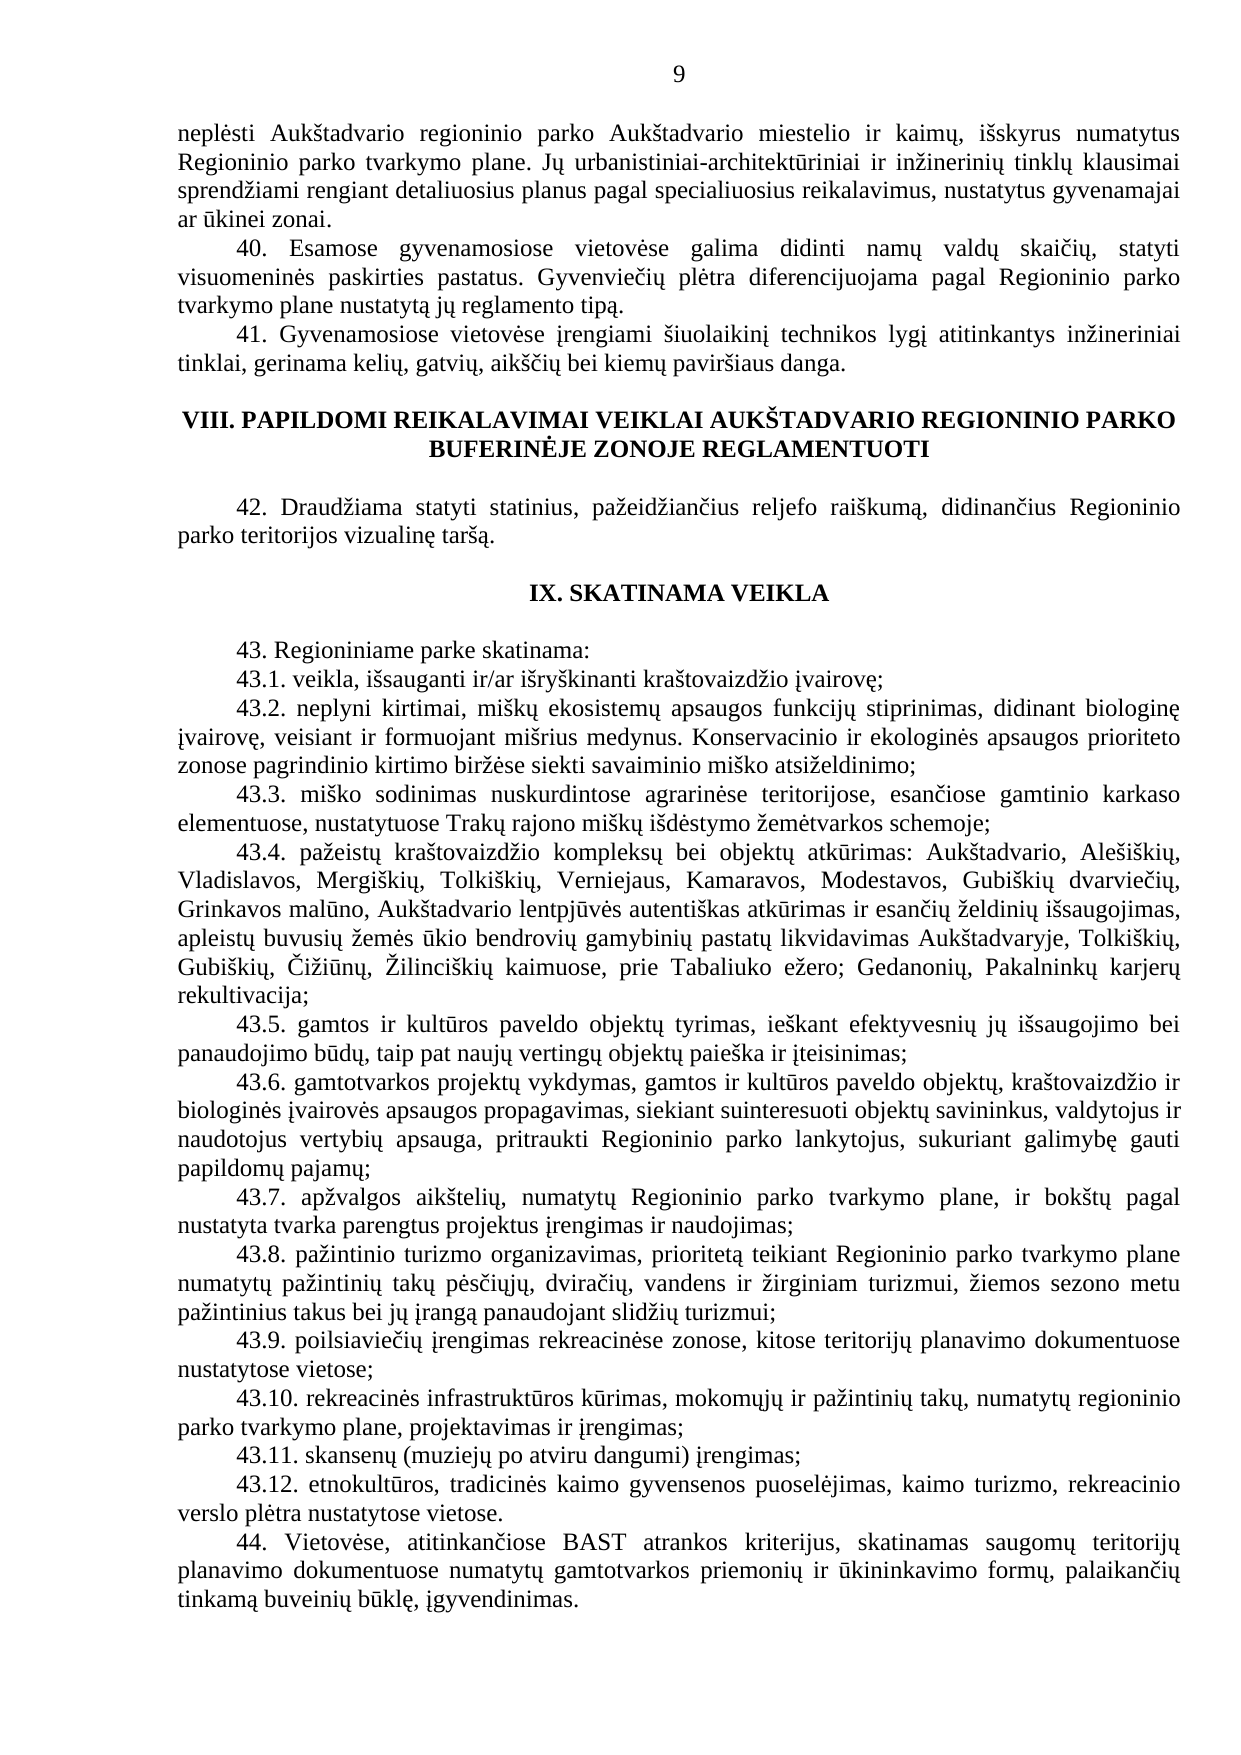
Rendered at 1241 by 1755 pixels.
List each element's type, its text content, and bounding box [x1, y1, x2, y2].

text 43.7. apžvalgos aikštelių, numatytų Regioninio parko tvarkymo plane, ir bokštų pagal nustatyta tvarka parengtus projektus įrengimas ir naudojimas; [177, 1182, 1181, 1239]
text VIII. PAPILDOMI REIKALAVIMAI VEIKLAI AUKŠTADVARIO REGIONINIO PARKO BUFERINĖJE ZONOJE REGLAMENTUOTI [177, 406, 1181, 463]
text 41. Gyvenamosiose vietovėse įrengiami šiuolaikinį technikos lygį atitinkantys inžineriniai tinklai, gerinama kelių, gatvių, aikščių bei kiemų paviršiaus danga. [177, 319, 1181, 377]
text 43.3. miško sodinimas nuskurdintose agrarinėse teritorijose, esančiose gamtinio karkaso elementuose, nustatytuose Trakų rajono miškų išdėstymo žemėtvarkos schemoje; [177, 779, 1181, 837]
text 43.1. veikla, išsauganti ir/ar išryškinanti kraštovaizdžio įvairovę; [177, 664, 1181, 693]
text 43. Regioniniame parke skatinama: [177, 636, 1181, 664]
text IX. SKATINAMA VEIKLA [177, 578, 1181, 607]
text 43.2. neplyni kirtimai, miškų ekosistemų apsaugos funkcijų stiprinimas, didinant biologinę įvairovę, veisiant ir formuojant mišrius medynus. Konservacinio ir ekologinės apsaugos prioriteto zonose pagrindinio kirtimo biržėse siekti savaiminio miško atsiželdinimo; [177, 693, 1181, 779]
text 43.12. etnokultūros, tradicinės kaimo gyvensenos puoselėjimas, kaimo turizmo, rekreacinio verslo plėtra nustatytose vietose. [177, 1469, 1181, 1527]
text 44. Vietovėse, atitinkančiose BAST atrankos kriterijus, skatinamas saugomų teritorijų planavimo dokumentuose numatytų gamtotvarkos priemonių ir ūkininkavimo formų, palaikančių tinkamą buveinių būklę, įgyvendinimas. [177, 1527, 1181, 1613]
text 43.5. gamtos ir kultūros paveldo objektų tyrimas, ieškant efektyvesnių jų išsaugojimo bei panaudojimo būdų, taip pat naujų vertingų objektų paieška ir įteisinimas; [177, 1009, 1181, 1067]
text neplėsti Aukštadvario regioninio parko Aukštadvario miestelio ir kaimų, išskyrus numatytus Regioninio parko tvarkymo plane. Jų urbanistiniai-architektūriniai ir inžinerinių tinklų klausimai sprendžiami rengiant detaliuosius planus pagal specialiuosius reikalavimus, nustatytus gyvenamajai ar ūkinei zonai. [177, 118, 1181, 233]
text 43.11. skansenų (muziejų po atviru dangumi) įrengimas; [177, 1441, 1181, 1469]
text 43.8. pažintinio turizmo organizavimas, prioritetą teikiant Regioninio parko tvarkymo plane numatytų pažintinių takų pėsčiųjų, dviračių, vandens ir žirginiam turizmui, žiemos sezono metu pažintinius takus bei jų įrangą panaudojant slidžių turizmui; [177, 1239, 1181, 1326]
text 40. Esamose gyvenamosiose vietovėse galima didinti namų valdų skaičių, statyti visuomeninės paskirties pastatus. Gyvenviečių plėtra diferencijuojama pagal Regioninio parko tvarkymo plane nustatytą jų reglamento tipą. [177, 233, 1181, 319]
text 43.4. pažeistų kraštovaizdžio kompleksų bei objektų atkūrimas: Aukštadvario, Alešiškių, Vladislavos, Mergiškių, Tolkiškių, Verniejaus, Kamaravos, Modestavos, Gubiškių dvarviečių, Grinkavos malūno, Aukštadvario lentpjūvės autentiškas atkūrimas ir esančių želdinių išsaugojimas, apleistų buvusių žemės ūkio bendrovių gamybinių pastatų likvidavimas Aukštadvaryje, Tolkiškių, Gubiškių, Čižiūnų, Žilinciškių kaimuose, prie Tabaliuko ežero; Gedanonių, Pakalninkų karjerų rekultivacija; [177, 837, 1181, 1009]
text 43.9. poilsiaviečių įrengimas rekreacinėse zonose, kitose teritorijų planavimo dokumentuose nustatytose vietose; [177, 1326, 1181, 1383]
text 43.6. gamtotvarkos projektų vykdymas, gamtos ir kultūros paveldo objektų, kraštovaizdžio ir biologinės įvairovės apsaugos propagavimas, siekiant suinteresuoti objektų savininkus, valdytojus ir naudotojus vertybių apsauga, pritraukti Regioninio parko lankytojus, sukuriant galimybę gauti papildomų pajamų; [177, 1067, 1181, 1182]
text 43.10. rekreacinės infrastruktūros kūrimas, mokomųjų ir pažintinių takų, numatytų regioninio parko tvarkymo plane, projektavimas ir įrengimas; [177, 1383, 1181, 1441]
text 42. Draudžiama statyti statinius, pažeidžiančius reljefo raiškumą, didinančius Regioninio parko teritorijos vizualinę taršą. [177, 492, 1181, 549]
